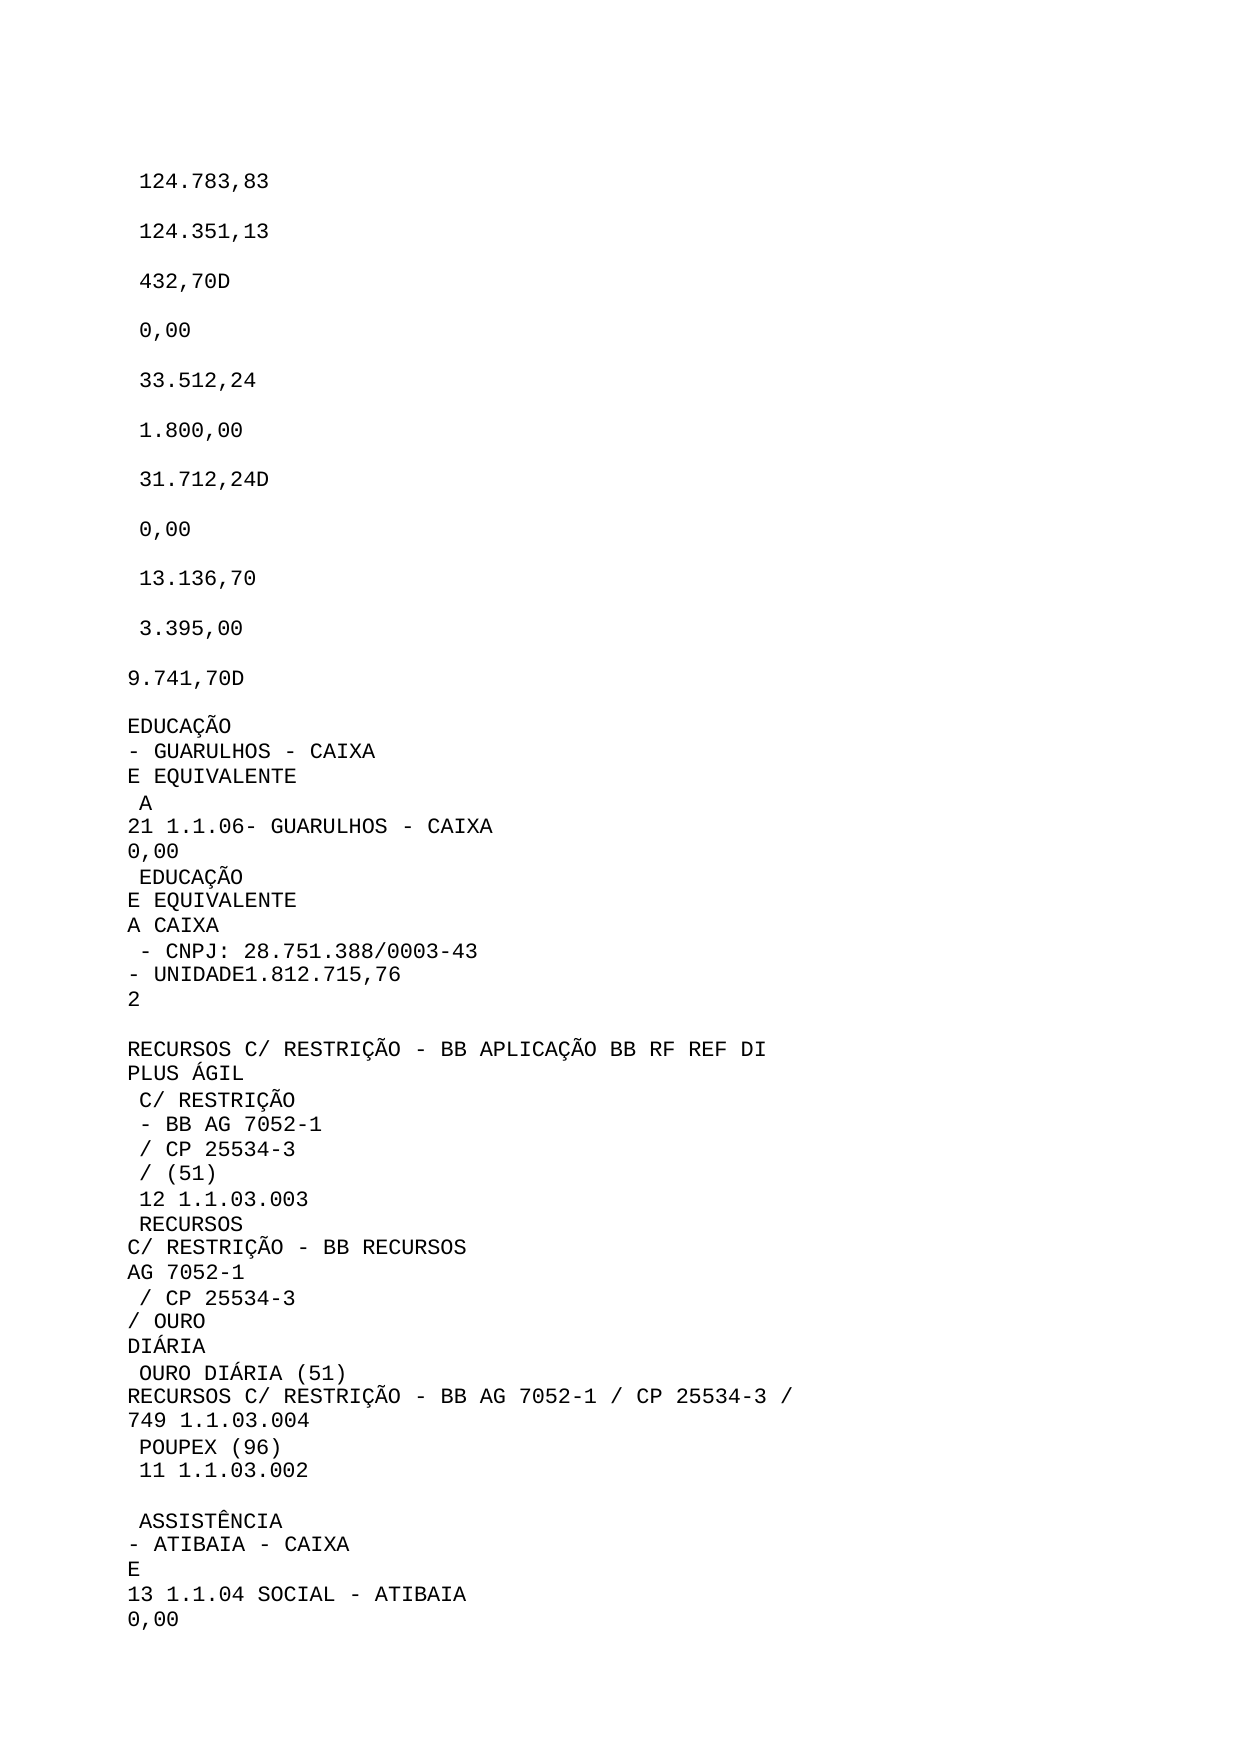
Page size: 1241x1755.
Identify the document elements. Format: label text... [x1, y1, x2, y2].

text 0,00 [139, 518, 1066, 543]
text 124.351,13 [139, 220, 1066, 245]
text EDUCAÇÃO [139, 865, 1066, 889]
text / CP 25534-3 [139, 1286, 1066, 1311]
text - UNIDADE1.812.715,76 2 [127, 964, 424, 1013]
list ATIBAIA - CAIXA E [127, 1533, 363, 1583]
text 124.783,83 [139, 171, 1066, 195]
text RECURSOS C/ RESTRIÇÃO - BB AG 7052-1 / CP 25534-3 / 749 1.1.03.004 [127, 1385, 815, 1434]
text 1.800,00 [139, 419, 1066, 443]
text 11 1.1.03.002 [139, 1459, 1066, 1484]
text / (51) [139, 1162, 1066, 1186]
text 0,00 [139, 319, 1066, 344]
text 13 1.1.04 SOCIAL - ATIBAIA 0,00 [127, 1583, 494, 1632]
text - BB AG 7052-1 [139, 1112, 1066, 1137]
text POUPEX (96) [139, 1434, 1066, 1459]
text 9.741,70D EDUCAÇÃO [127, 643, 320, 741]
text A [139, 790, 1066, 815]
text RECURSOS C/ RESTRIÇÃO - BB APLICAÇÃO BB RF REF DI PLUS ÁGIL [127, 1038, 815, 1087]
text - CNPJ: 28.751.388/0003-43 [139, 939, 1066, 964]
text 432,70D [139, 270, 1066, 294]
text 13.136,70 [139, 567, 1066, 592]
text OURO DIÁRIA (51) [139, 1360, 1066, 1385]
text / CP 25534-3 [139, 1137, 1066, 1162]
text 33.512,24 [139, 369, 1066, 394]
text 31.712,24D [139, 468, 1066, 493]
text 21 1.1.06- GUARULHOS - CAIXA 0,00 [127, 815, 554, 865]
text RECURSOS [139, 1211, 1066, 1236]
text 12 1.1.03.003 [139, 1187, 1066, 1211]
text 3.395,00 [139, 617, 1066, 642]
text - GUARULHOS - CAIXA E EQUIVALENTE [127, 741, 389, 790]
text E EQUIVALENTE A CAIXA [127, 889, 320, 939]
text C/ RESTRIÇÃO - BB RECURSOS AG 7052-1 [127, 1236, 494, 1286]
text ASSISTÊNCIA [139, 1508, 1066, 1533]
text C/ RESTRIÇÃO [139, 1087, 1066, 1112]
text / OURO DIÁRIA [127, 1311, 245, 1360]
